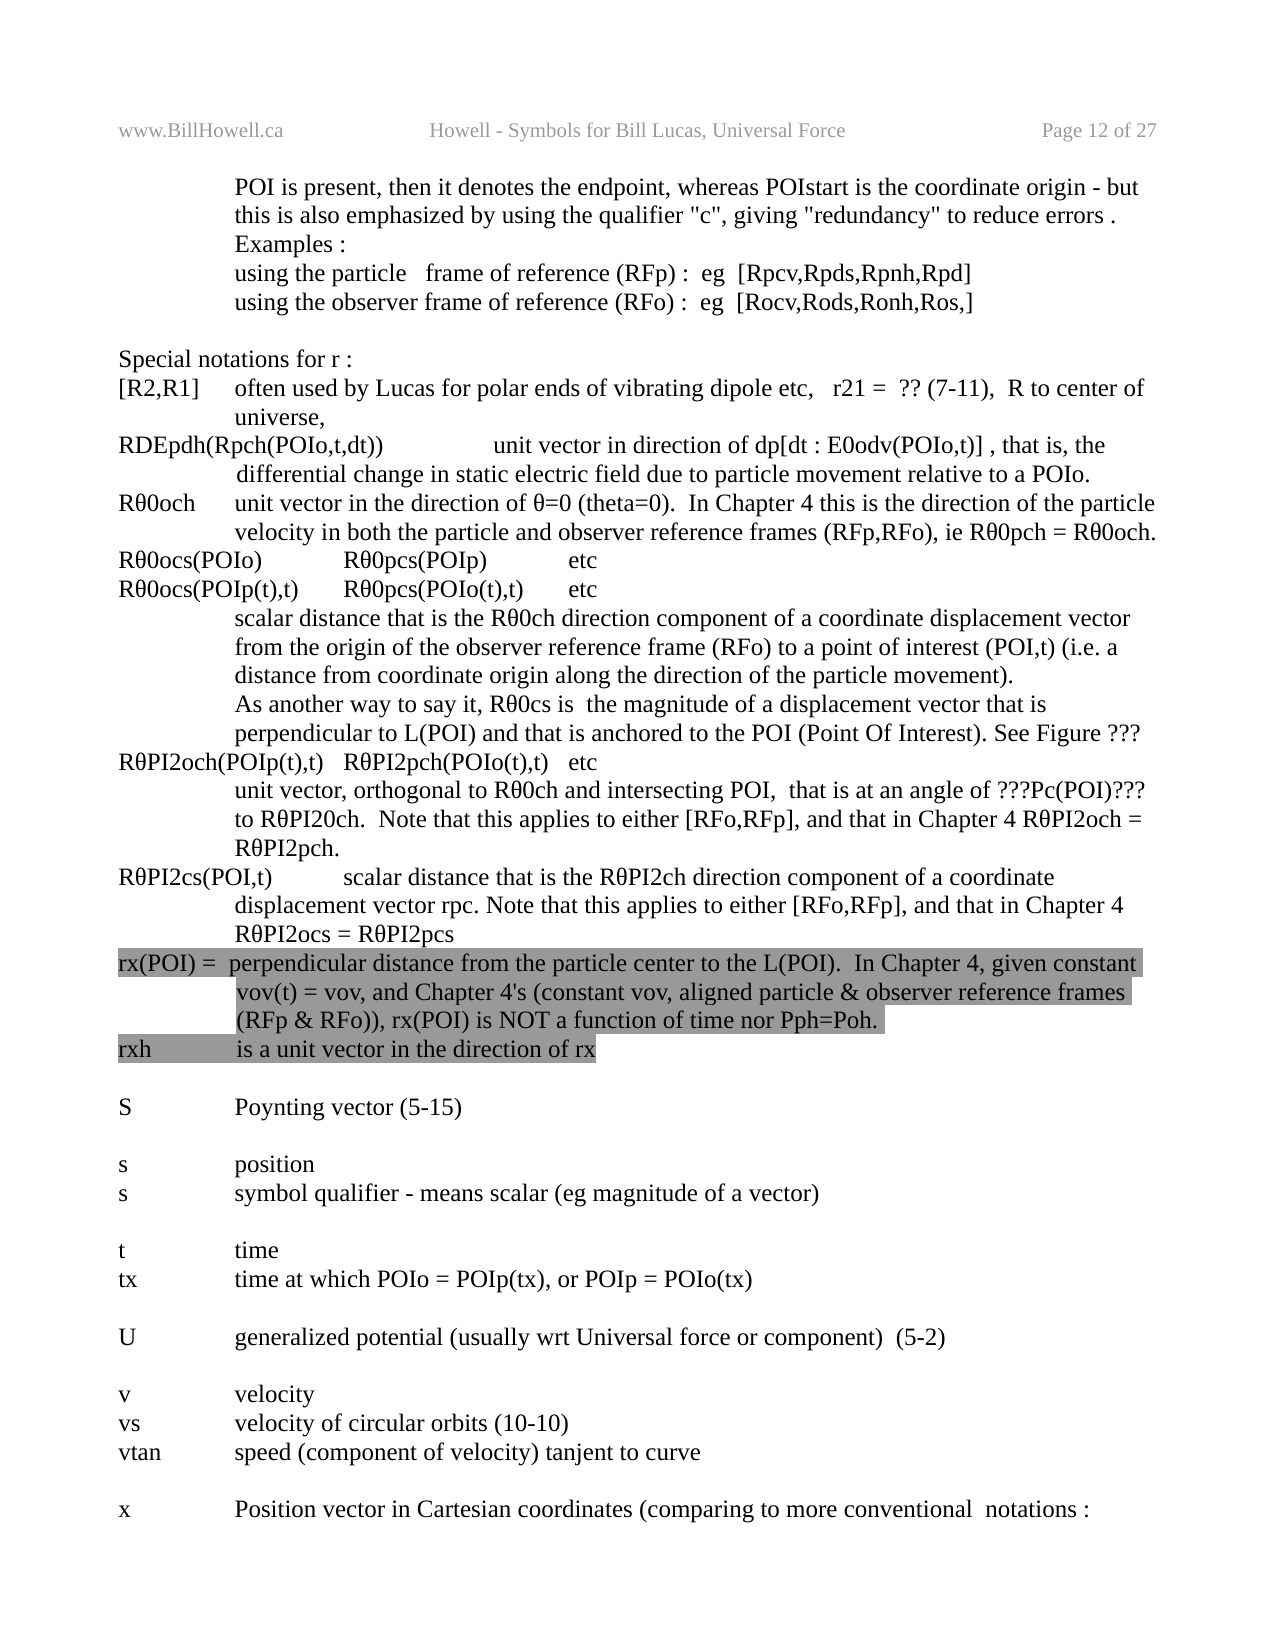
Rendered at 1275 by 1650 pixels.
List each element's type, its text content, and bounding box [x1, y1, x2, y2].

text using the particle frame of reference (RFp) : eg [Rpcv,Rpds,Rpnh,Rpd] [118, 258, 1157, 287]
text RDEpdh(Rpch(POIo,t,dt)) unit vector in direction of dp[dt : E0odv(POIo,t)] , that is, the differential change in static electric field due to particle movement relative to a POIo. [118, 430, 1157, 488]
text unit vector, orthogonal to Rθ0ch and intersecting POI, that is at an angle of ???Pc(POI)??? to RθPI20ch. Note that this applies to either [RFo,RFp], and that in Chapter 4 RθPI2och = RθPI2pch. [118, 775, 1157, 862]
text Rθ0ocs(POIp(t),t) Rθ0pcs(POIo(t),t) etc [118, 574, 1157, 603]
text scalar distance that is the Rθ0ch direction component of a coordinate displacement vector from the origin of the observer reference frame (RFo) to a point of interest (POI,t) (i.e. a distance from coordinate origin along the direction of the particle movement). [118, 603, 1157, 689]
text s symbol qualifier - means scalar (eg magnitude of a vector) [118, 1178, 1157, 1207]
text tx time at which POIo = POIp(tx), or POIp = POIo(tx) [118, 1264, 1157, 1293]
text Special notations for r : [118, 344, 1157, 373]
text POI is present, then it denotes the endpoint, whereas POIstart is the coordinate origin - but this is also emphasized by using the qualifier "c", giving "redundancy" to reduce errors . [118, 172, 1157, 229]
text S Poynting vector (5-15) [118, 1092, 1157, 1120]
text vtan speed (component of velocity) tanjent to curve [118, 1437, 1157, 1465]
text RθPI2och(POIp(t),t) RθPI2pch(POIo(t),t) etc [118, 747, 1157, 775]
text vs velocity of circular orbits (10-10) [118, 1408, 1157, 1437]
text using the observer frame of reference (RFo) : eg [Rocv,Rods,Ronh,Ros,] [118, 287, 1157, 315]
text Examples : [118, 229, 1157, 258]
text RθPI2cs(POI,t) scalar distance that is the RθPI2ch direction component of a coordinate displacement vector rpc. Note that this applies to either [RFo,RFp], and that in Chapter 4 RθPI2ocs = RθPI2pcs [118, 862, 1157, 948]
text t time [118, 1235, 1157, 1264]
text rx(POI) = perpendicular distance from the particle center to the L(POI). In Chapter 4, given constant vov(t) = vov, and Chapter 4's (constant vov, aligned particle & observer reference frames (RFp & RFo)), rx(POI) is NOT a function of time nor Pph=Poh. [118, 948, 1157, 1034]
text Rθ0och unit vector in the direction of θ=0 (theta=0). In Chapter 4 this is the direction of the particle velocity in both the particle and observer reference frames (RFp,RFo), ie Rθ0pch = Rθ0och. [118, 488, 1157, 545]
text U generalized potential (usually wrt Universal force or component) (5-2) [118, 1322, 1157, 1350]
text x Position vector in Cartesian coordinates (comparing to more conventional notations : [118, 1494, 1157, 1523]
text Rθ0ocs(POIo) Rθ0pcs(POIp) etc [118, 545, 1157, 574]
text [R2,R1] often used by Lucas for polar ends of vibrating dipole etc, r21 = ?? (7-11), R to center of universe, [118, 373, 1157, 430]
text rxh is a unit vector in the direction of rx [118, 1034, 1157, 1063]
text s position [118, 1149, 1157, 1178]
text As another way to say it, Rθ0cs is the magnitude of a displacement vector that is perpendicular to L(POI) and that is anchored to the POI (Point Of Interest). See Figure ??? [118, 689, 1157, 747]
text v velocity [118, 1379, 1157, 1408]
